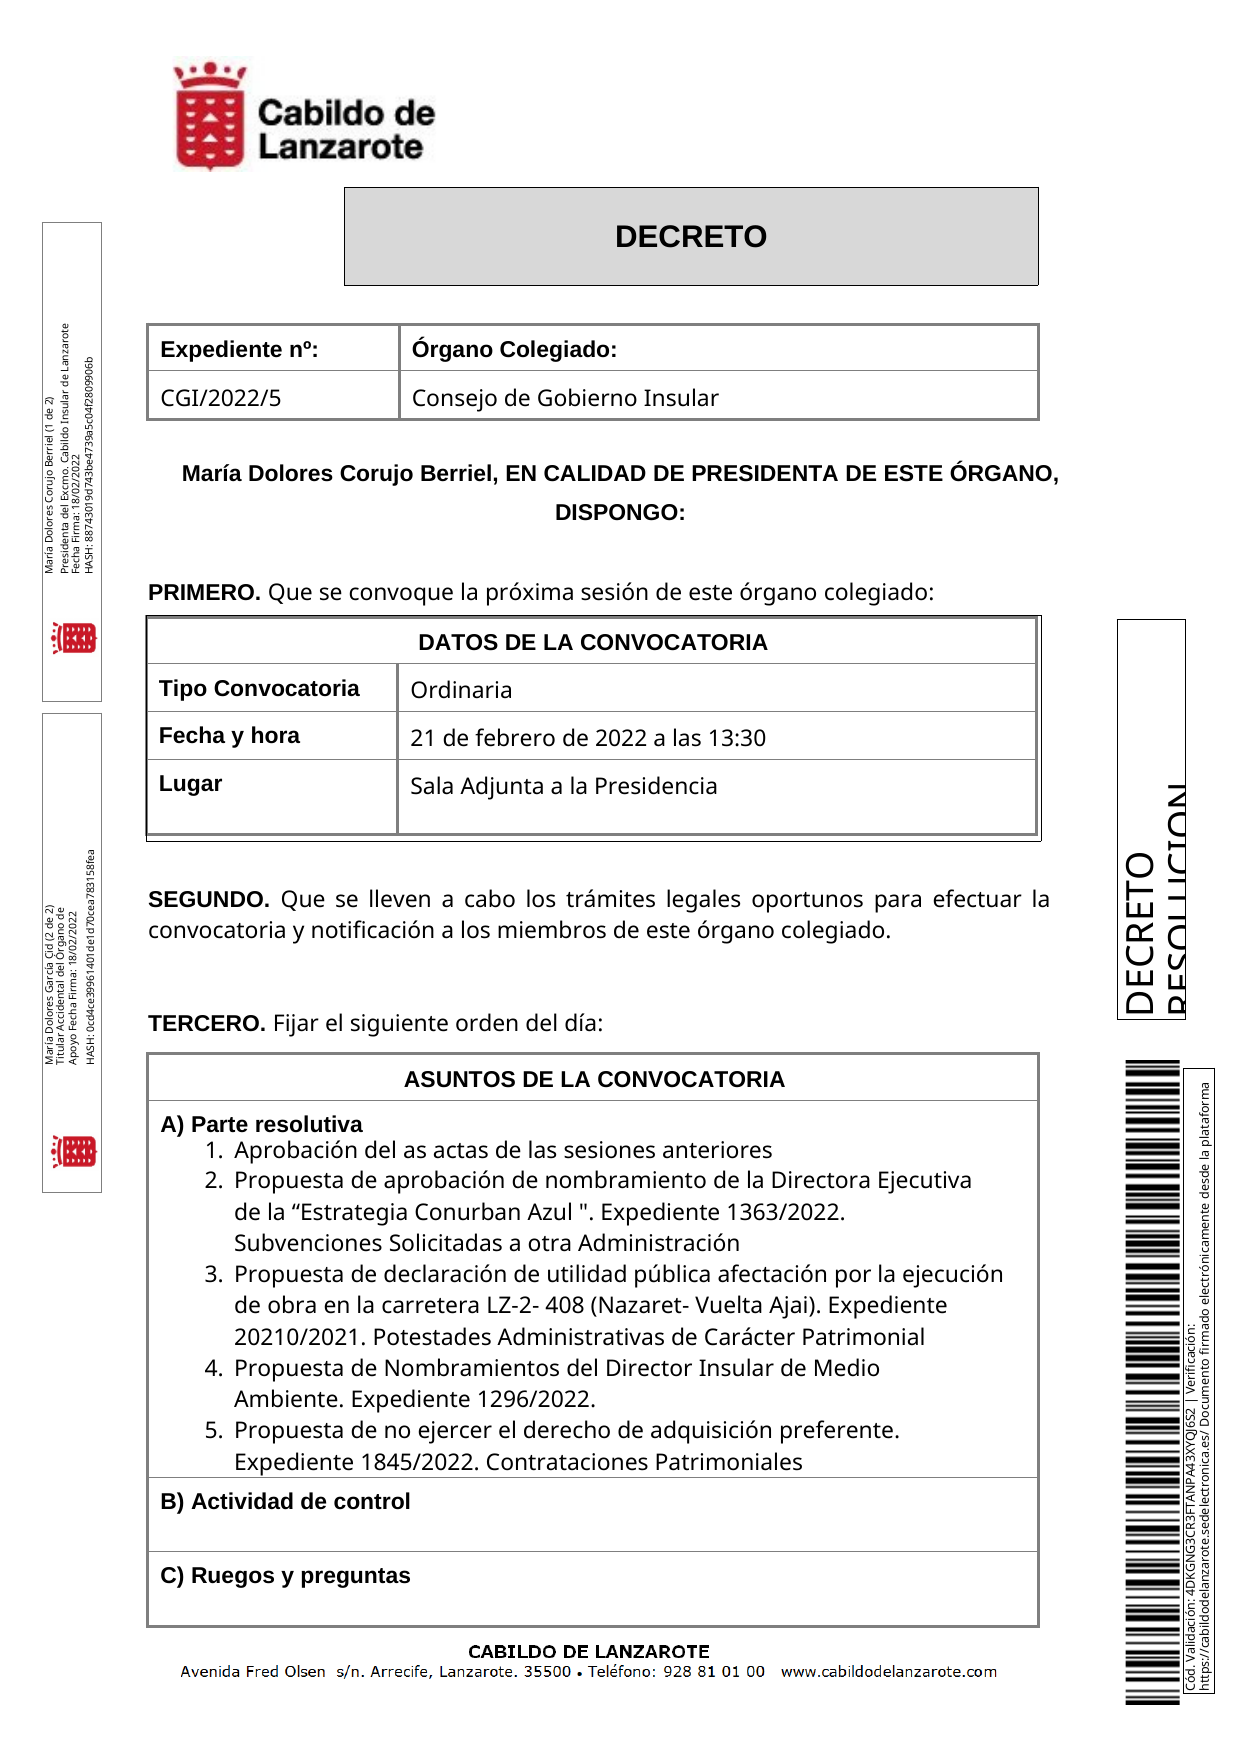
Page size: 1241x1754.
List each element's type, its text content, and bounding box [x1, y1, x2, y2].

text DECRETO [613, 218, 769, 254]
table_cell B) Actividad de control [149, 1478, 1037, 1551]
text SEGUNDO. Que se lleven a cabo los trámites legales oportunos para efectuar la convocatoria y notificación a los miembros de este órgano colegiado. [148, 883, 1117, 946]
text DECRETO RESOLUCION [1118, 621, 1183, 1019]
table_header ASUNTOS DE LA CONVOCATORIA [149, 1055, 1037, 1100]
table_cell C) Ruegos y preguntas [149, 1552, 1037, 1625]
text HASH: 88743019d743be4739a5c04f2809906b [83, 349, 94, 618]
text María Dolores García Cid (2 de 2) Titular Accidental del Órgano de Apoyo Fecha Firma: 18/02/2022 [43, 840, 79, 1023]
picture [48, 618, 99, 657]
table_cell Parte resolutiva Aprobación del as actas de las sesiones anteriores Propuesta de aprobación de nombramiento de la Directora Ejecutiva de la “Estrategia Conurban Azul ". Expediente 1363/2022. Subvenciones Solicitadas a otra Administración Propuesta de declaración de utilidad pública afectación por la ejecución de obra en la carretera LZ-2- 408 (Nazaret- Vuelta Ajai). Expediente 20210/2021. Potestades Administrativas de Carácter Patrimonial Propuesta de Nombramientos del Director Insular de Medio Ambiente. Expediente 1296/2022. Propuesta de no ejercer el derecho de adquisición preferente. Expediente 1845/2022. Contrataciones Patrimoniales [149, 1101, 1037, 1477]
table_cell CGI/2022/5 [149, 371, 398, 418]
table_cell 21 de febrero de 2022 a las 13:30 [399, 712, 1035, 759]
text TERCERO. Fijar el siguiente orden del día: [148, 1006, 1190, 1038]
table_cell Fecha y hora [148, 712, 396, 759]
picture [1125, 1060, 1180, 1705]
text Presidenta del Excmo. Cabildo Insular de Lanzarote Fecha Firma: 18/02/2022 [58, 349, 82, 612]
picture [181, 1645, 997, 1679]
text Cód. Validación: 4DKGNG3CR3FTANPA43XYQJ6S2 | Verificación: https://cabildodelanzarote.sedelectronica.es/ Documento firmado electrónicamente desde la plataforma esPublico Gestiona | Página 1 de 2 [1184, 1070, 1211, 1693]
picture [48, 1132, 85, 1171]
text PRIMERO. Que se convoque la próxima sesión de este órgano colegiado: [148, 576, 1190, 608]
table_cell Sala Adjunta a la Presidencia [399, 760, 1035, 833]
subtitle María Dolores Corujo Berriel, EN CALIDAD DE PRESIDENTA DE ESTE ÓRGANO, DISPONGO: [182, 460, 1140, 525]
table_header DATOS DE LA CONVOCATORIA [148, 619, 1035, 663]
picture [172, 56, 437, 172]
text HASH: 0cd4ce39961401de1d70cea783158fea [85, 840, 95, 1192]
text María Dolores Corujo Berriel (1 de 2) [43, 349, 54, 701]
table_cell Tipo Convocatoria [148, 664, 396, 711]
table_header Órgano Colegiado: [401, 326, 1037, 370]
table_header Expediente nº: [149, 326, 398, 370]
table_cell Ordinaria [399, 664, 1035, 711]
picture [95, 1132, 99, 1171]
table_cell Lugar [148, 760, 396, 833]
table_cell Consejo de Gobierno Insular [401, 371, 1037, 418]
